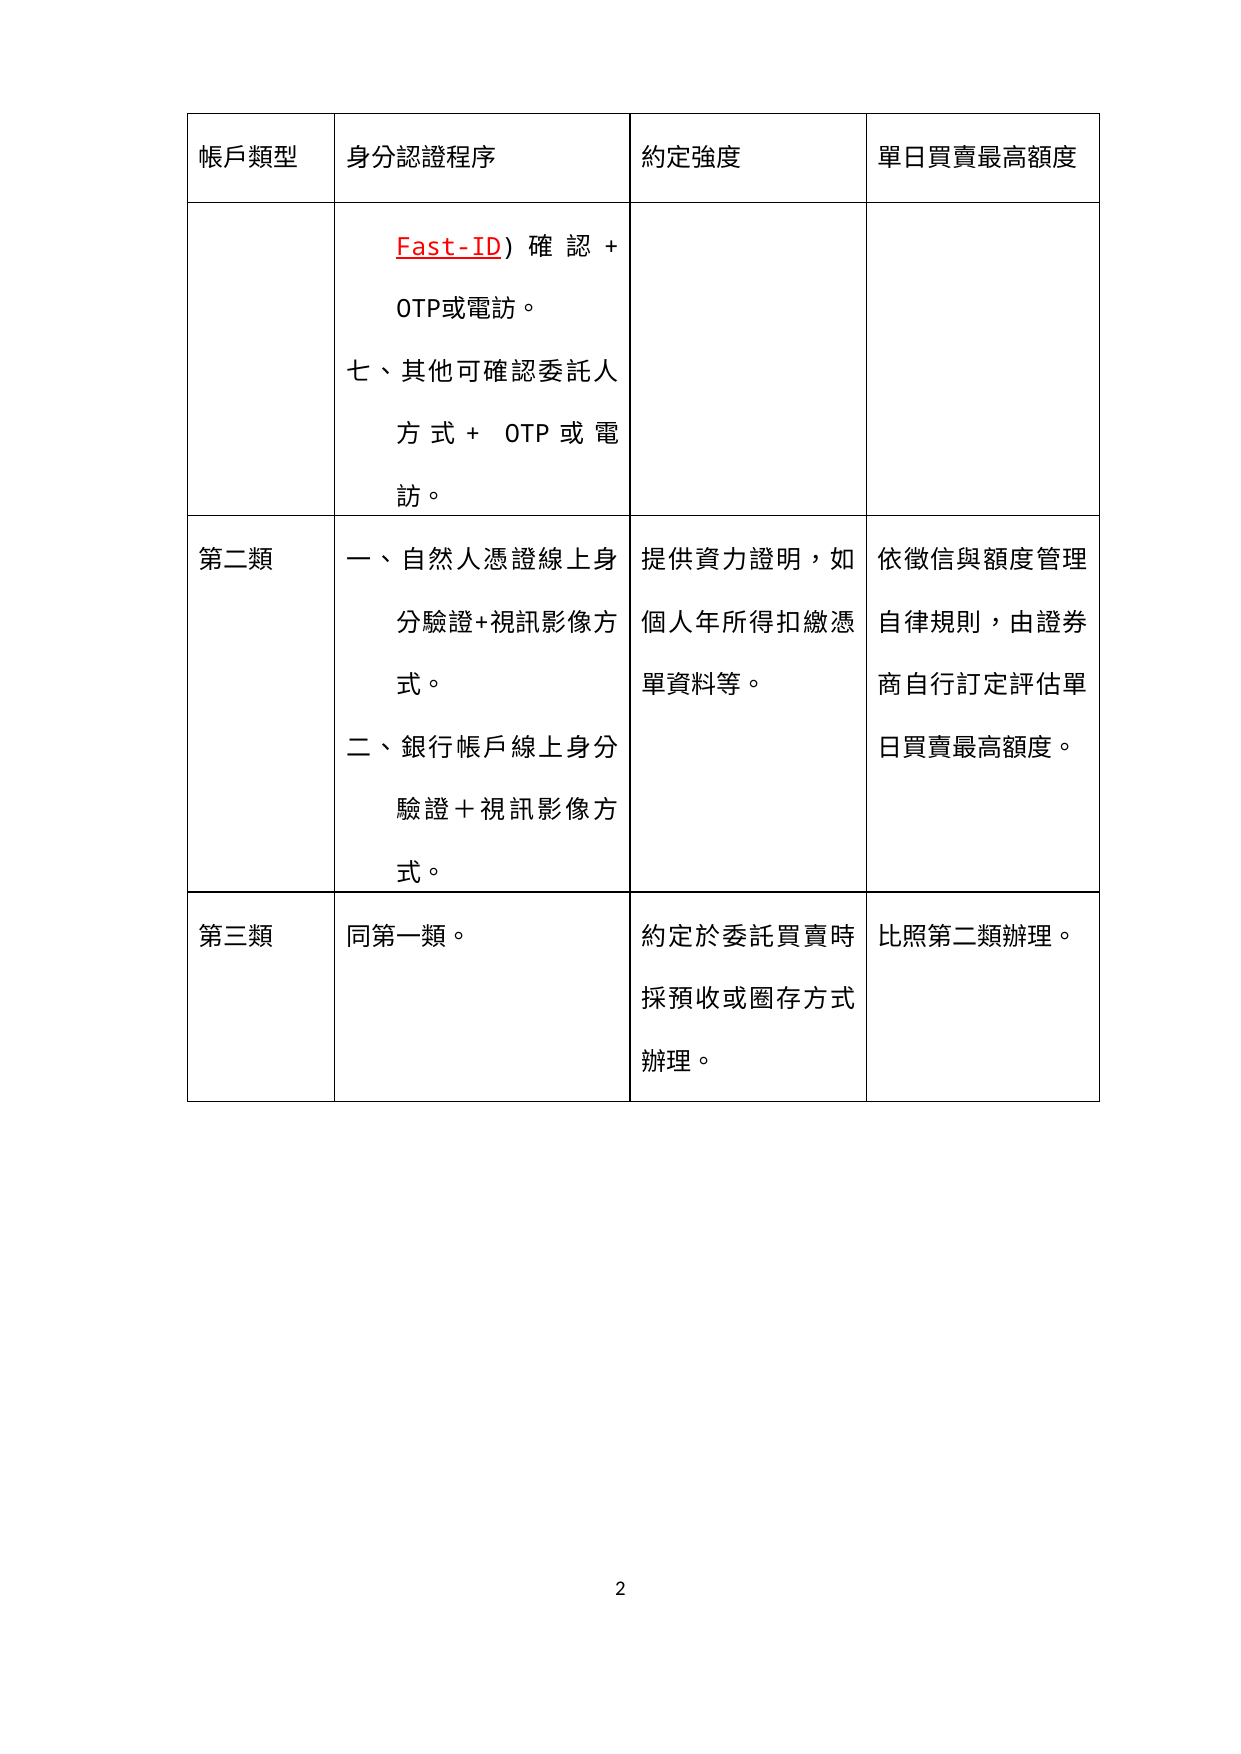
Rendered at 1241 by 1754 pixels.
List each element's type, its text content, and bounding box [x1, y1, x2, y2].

table_cell [867, 203, 1099, 515]
table_cell 約定於委託買賣時採預收或圈存方式辦理。 [631, 893, 866, 1101]
table_cell Fast-ID)確認+ OTP或電訪。 七、其他可確認委託人方式+ OTP或電訪。 [335, 203, 629, 515]
table_cell 同第一類。 [335, 893, 629, 1101]
table_cell 提供資力證明，如個人年所得扣繳憑單資料等。 [631, 516, 866, 891]
table_header 約定強度 [631, 114, 866, 202]
table_cell 比照第二類辦理。 [867, 893, 1099, 1101]
table_cell 第三類 [188, 893, 334, 1101]
table_cell 第二類 [188, 516, 334, 891]
table_header 身分認證程序 [335, 114, 629, 202]
table_cell 依徵信與額度管理自律規則，由證券商自行訂定評估單日買賣最高額度。 [867, 516, 1099, 891]
table_cell [188, 203, 334, 515]
table_cell [631, 203, 866, 515]
table_cell 一、自然人憑證線上身分驗證+視訊影像方式。 二、銀行帳戶線上身分驗證＋視訊影像方式。 [335, 516, 629, 891]
table_header 帳戶類型 [188, 114, 334, 202]
table_header 單日買賣最高額度 [867, 114, 1099, 202]
